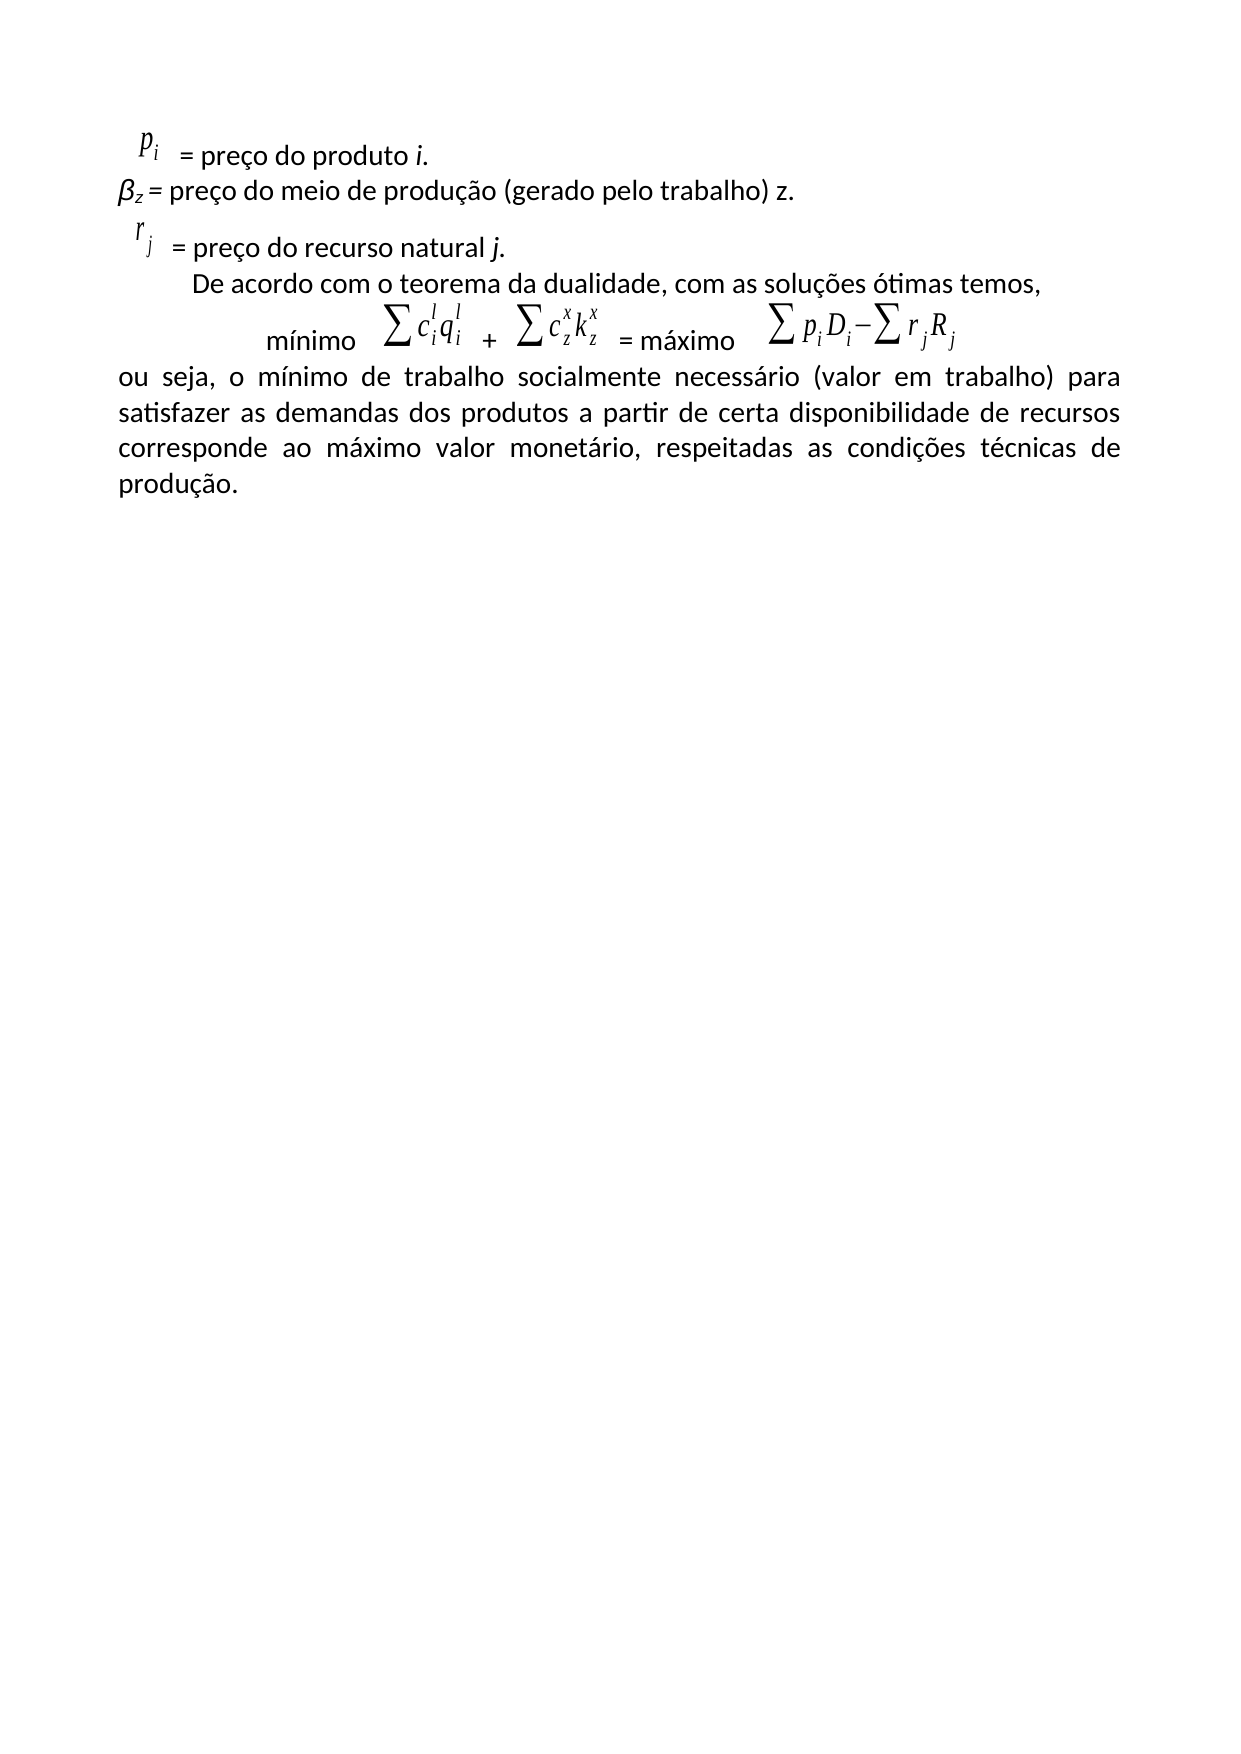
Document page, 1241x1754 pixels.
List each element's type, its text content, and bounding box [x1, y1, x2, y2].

text ou seja, o mínimo de trabalho socialmente necessário (valor em trabalho) para satisfazer as demandas dos produtos a partir de certa disponibilidade de recursos corresponde ao máximo valor monetário, respeitadas as condições técnicas de produção. [118, 358, 1122, 501]
text mínimo += máximo [118, 301, 1122, 358]
text = preço do produto i. [118, 118, 1122, 172]
text De acordo com o teorema da dualidade, com as soluções ótimas temos, [118, 265, 1122, 301]
text = preço do recurso natural j. [118, 208, 1122, 265]
text βz = preço do meio de produção (gerado pelo trabalho) z. [118, 172, 1122, 208]
